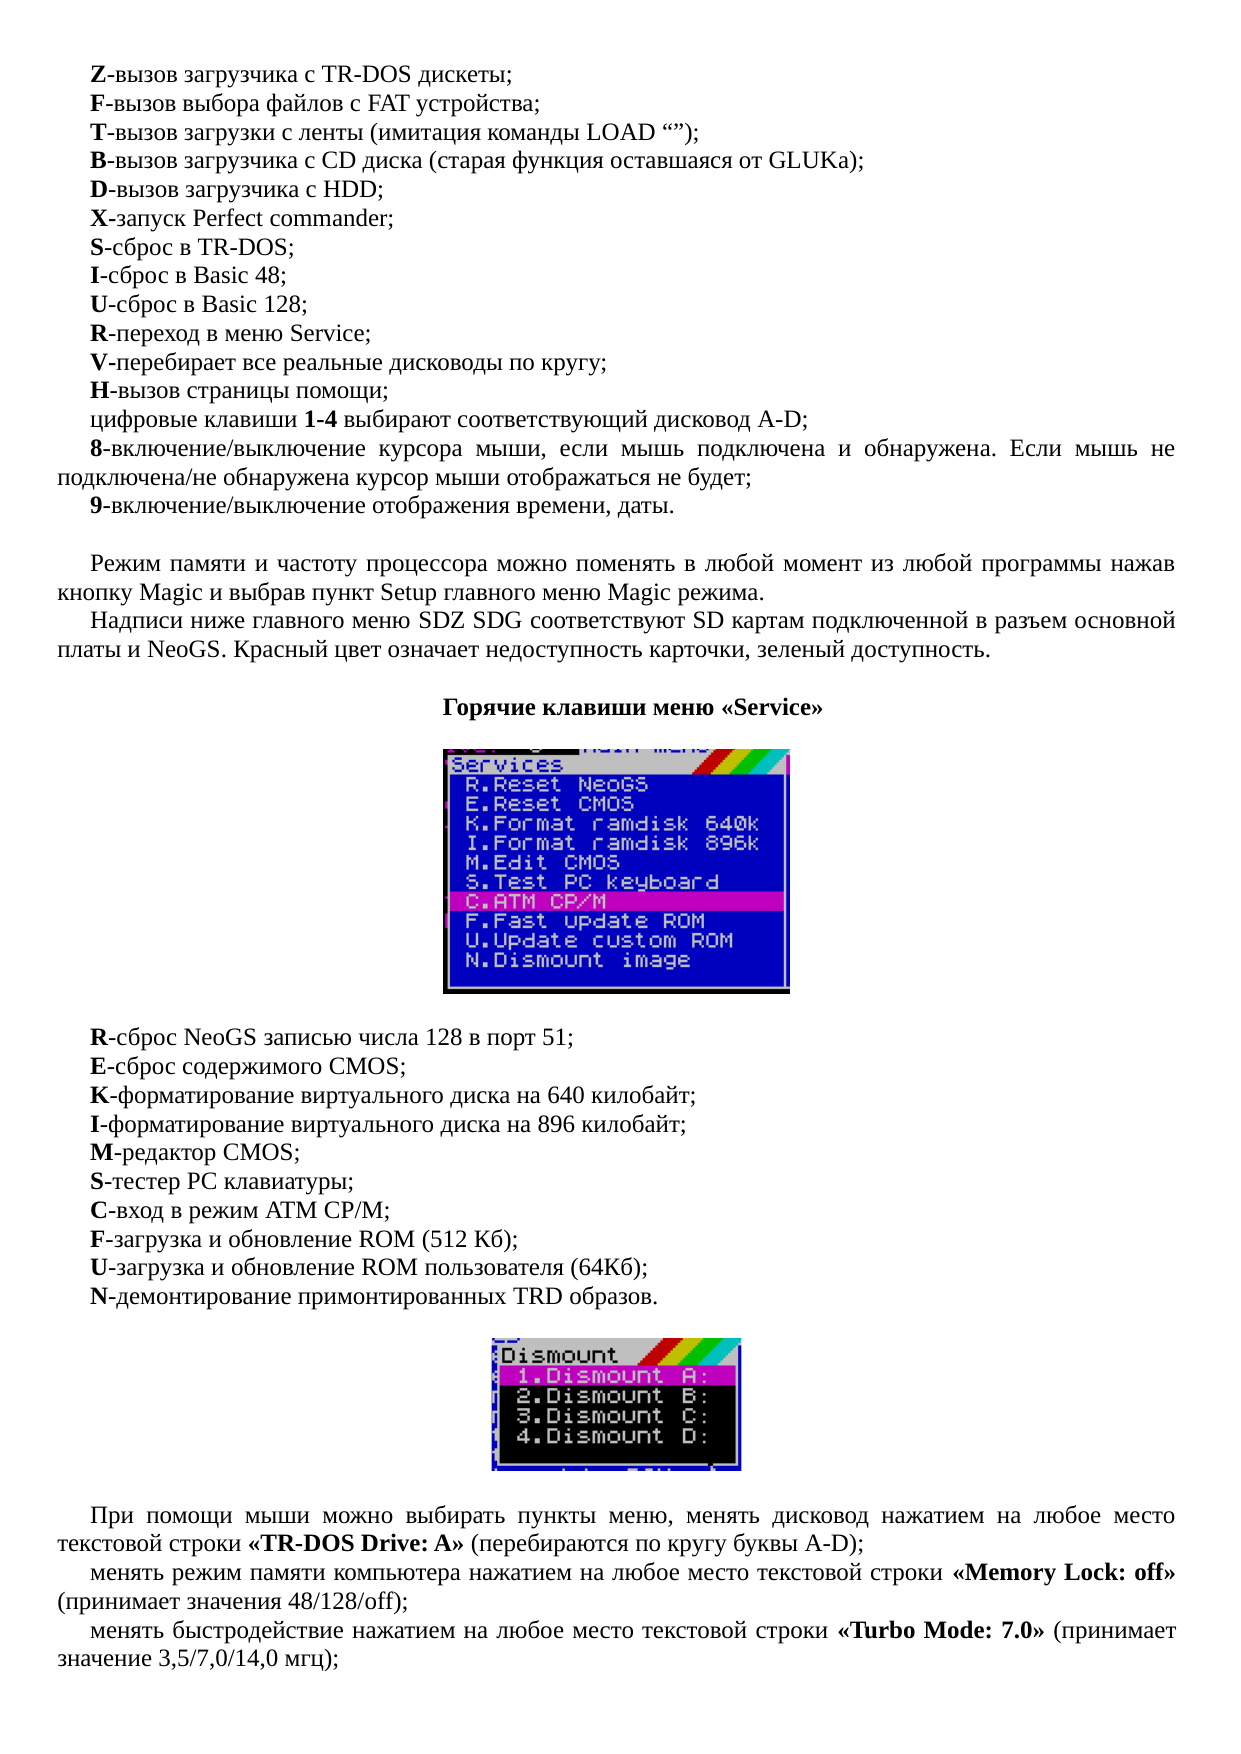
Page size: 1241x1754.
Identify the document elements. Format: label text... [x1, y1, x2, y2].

text Горячие клавиши меню «Service» [57, 692, 1176, 721]
text M-редактор CMOS; [57, 1137, 1176, 1166]
text D-вызов загрузчика с HDD; [57, 174, 1176, 203]
text I-сброс в Basic 48; [57, 261, 1176, 289]
text X-запуск Perfect commander; [57, 203, 1176, 232]
text Z-вызов загрузчика с TR-DOS дискеты; [57, 59, 1176, 88]
text 9-включение/выключение отображения времени, даты. [57, 491, 1176, 519]
text S-сброс в TR-DOS; [57, 232, 1176, 261]
text H-вызов страницы помощи; [57, 376, 1176, 404]
text S-тестер PC клавиатуры; [57, 1166, 1176, 1195]
text U-сброс в Basic 128; [57, 289, 1176, 318]
text F-вызов выбора файлов с FAT устройства; [57, 88, 1176, 117]
text C-вход в режим ATM CP/M; [57, 1195, 1176, 1224]
text E-сброс содержимого CMOS; [57, 1051, 1176, 1080]
text R-переход в меню Service; [57, 318, 1176, 347]
text F-загрузка и обновление ROM (512 Кб); [57, 1224, 1176, 1252]
text V-перебирает все реальные дисководы по кругу; [57, 347, 1176, 376]
text I-форматирование виртуального диска на 896 килобайт; [57, 1109, 1176, 1137]
text R-сброс NeoGS записью числа 128 в порт 51; [57, 1022, 1176, 1051]
text менять быстродействие нажатием на любое место текстовой строки «Turbo Mode: 7.0» (принимает значение 3,5/7,0/14,0 мгц); [57, 1615, 1176, 1672]
text Надписи ниже главного меню SDZ SDG соответствуют SD картам подключенной в разъем основной платы и NeoGS. Красный цвет означает недоступность карточки, зеленый доступность. [57, 606, 1176, 663]
text T-вызов загрузки с ленты (имитация команды LOAD “”); [57, 117, 1176, 146]
text K-форматирование виртуального диска на 640 килобайт; [57, 1080, 1176, 1109]
text цифровые клавиши 1-4 выбирают соответствующий дисковод A-D; [57, 404, 1176, 433]
text N-демонтирование примонтированных TRD образов. [57, 1281, 1176, 1310]
text При помощи мыши можно выбирать пункты меню, менять дисковод нажатием на любое место текстовой строки «TR-DOS Drive: A» (перебираются по кругу буквы A-D); [57, 1500, 1176, 1557]
text Режим памяти и частоту процессора можно поменять в любой момент из любой программы нажав кнопку Magic и выбрав пункт Setup главного меню Magic режима. [57, 548, 1176, 606]
text менять режим памяти компьютера нажатием на любое место текстовой строки «Memory Lock: off» (принимает значения 48/128/off); [57, 1557, 1176, 1615]
text 8-включение/выключение курсора мыши, если мышь подключена и обнаружена. Если мышь не подключена/не обнаружена курсор мыши отображаться не будет; [57, 433, 1176, 491]
text B-вызов загрузчика с CD диска (старая функция оставшаяся от GLUKа); [57, 146, 1176, 174]
picture [443, 749, 790, 994]
picture [491, 1338, 742, 1471]
text U-загрузка и обновление ROM пользователя (64Кб); [57, 1252, 1176, 1281]
